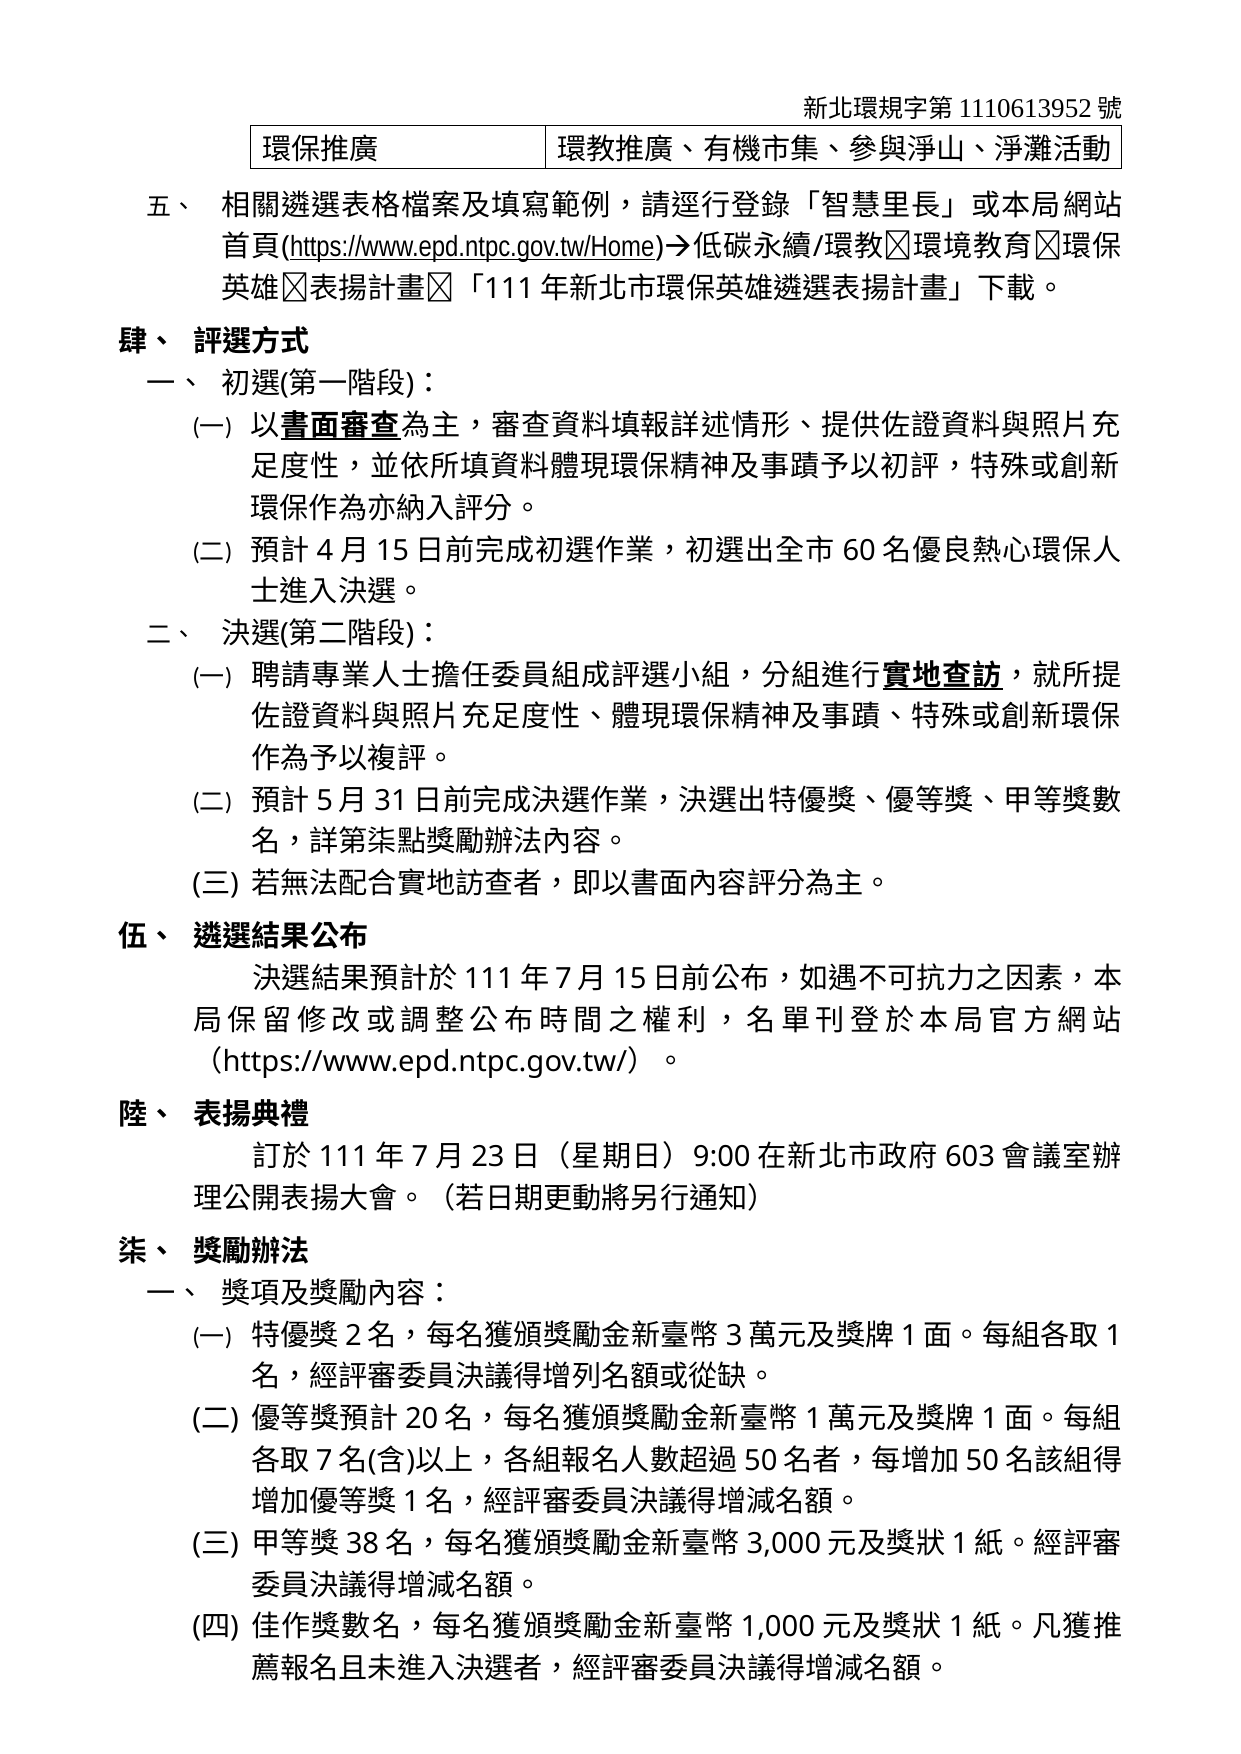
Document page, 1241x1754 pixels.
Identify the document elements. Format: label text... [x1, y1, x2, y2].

list 決選結果預計於111年7月15日前公布，如遇不可抗力之因素，本局保留修改或調整公布時間之權利，名單刊登於本局官方網站（https://www.epd.ntpc.gov.tw/）。 [193, 955, 1122, 1080]
list 甲等獎38名，每名獲頒獎勵金新臺幣3,000元及獎狀1紙。經評審委員決議得增減名額。 [192, 1520, 1122, 1603]
list 預計5月31日前完成決選作業，決選出特優獎、優等獎、甲等獎數名，詳第柒點獎勵辦法內容。 [192, 777, 1122, 860]
list 以書面審查為主，審查資料填報詳述情形、提供佐證資料與照片充足度性，並依所填資料體現環保精神及事蹟予以初評，特殊或創新環保作為亦納入評分。 [192, 402, 1122, 527]
list 聘請專業人士擔任委員組成評選小組，分組進行實地查訪，就所提佐證資料與照片充足度性、體現環保精神及事蹟、特殊或創新環保作為予以複評。 [192, 652, 1122, 777]
list 訂於111年7月23日（星期日）9:00在新北市政府603會議室辦理公開表揚大會。（若日期更動將另行通知） [193, 1133, 1122, 1217]
list 佳作獎數名，每名獲頒獎勵金新臺幣1,000元及獎狀1紙。凡獲推薦報名且未進入決選者，經評審委員決議得增減名額。 [192, 1603, 1122, 1687]
list 優等獎預計20名，每名獲頒獎勵金新臺幣1萬元及獎牌1面。每組各取7名(含)以上，各組報名人數超過50名者，每增加50名該組得增加優等獎1名，經評審委員決議得增減名額。 [192, 1395, 1122, 1520]
list 決選(第二階段)： [147, 610, 1122, 652]
list 初選(第一階段)： [147, 360, 1122, 402]
list 獎項及獎勵內容： [146, 1270, 1122, 1312]
list 遴選結果公布 [118, 909, 1122, 955]
list 特優獎2名，每名獲頒獎勵金新臺幣3萬元及獎牌1面。每組各取1名，經評審委員決議得增列名額或從缺。 [192, 1312, 1122, 1395]
table_cell 環教推廣、有機市集、參與淨山、淨灘活動 [546, 126, 1121, 168]
list 相關遴選表格檔案及填寫範例，請逕行登錄「智慧里長」或本局網站首頁(https://www.epd.ntpc.gov.tw/Home)低碳永續/環教環境教育環保英雄表揚計畫「111年新北市環保英雄遴選表揚計畫」下載。 [146, 182, 1122, 307]
list 獎勵辦法 [118, 1224, 1122, 1270]
list 評選方式 [118, 314, 1122, 360]
list 若無法配合實地訪查者，即以書面內容評分為主。 [192, 860, 1122, 902]
list 表揚典禮 [118, 1088, 1122, 1133]
table_cell 環保推廣 [251, 126, 545, 168]
list 預計4月15日前完成初選作業，初選出全市60名優良熱心環保人士進入決選。 [192, 527, 1122, 610]
